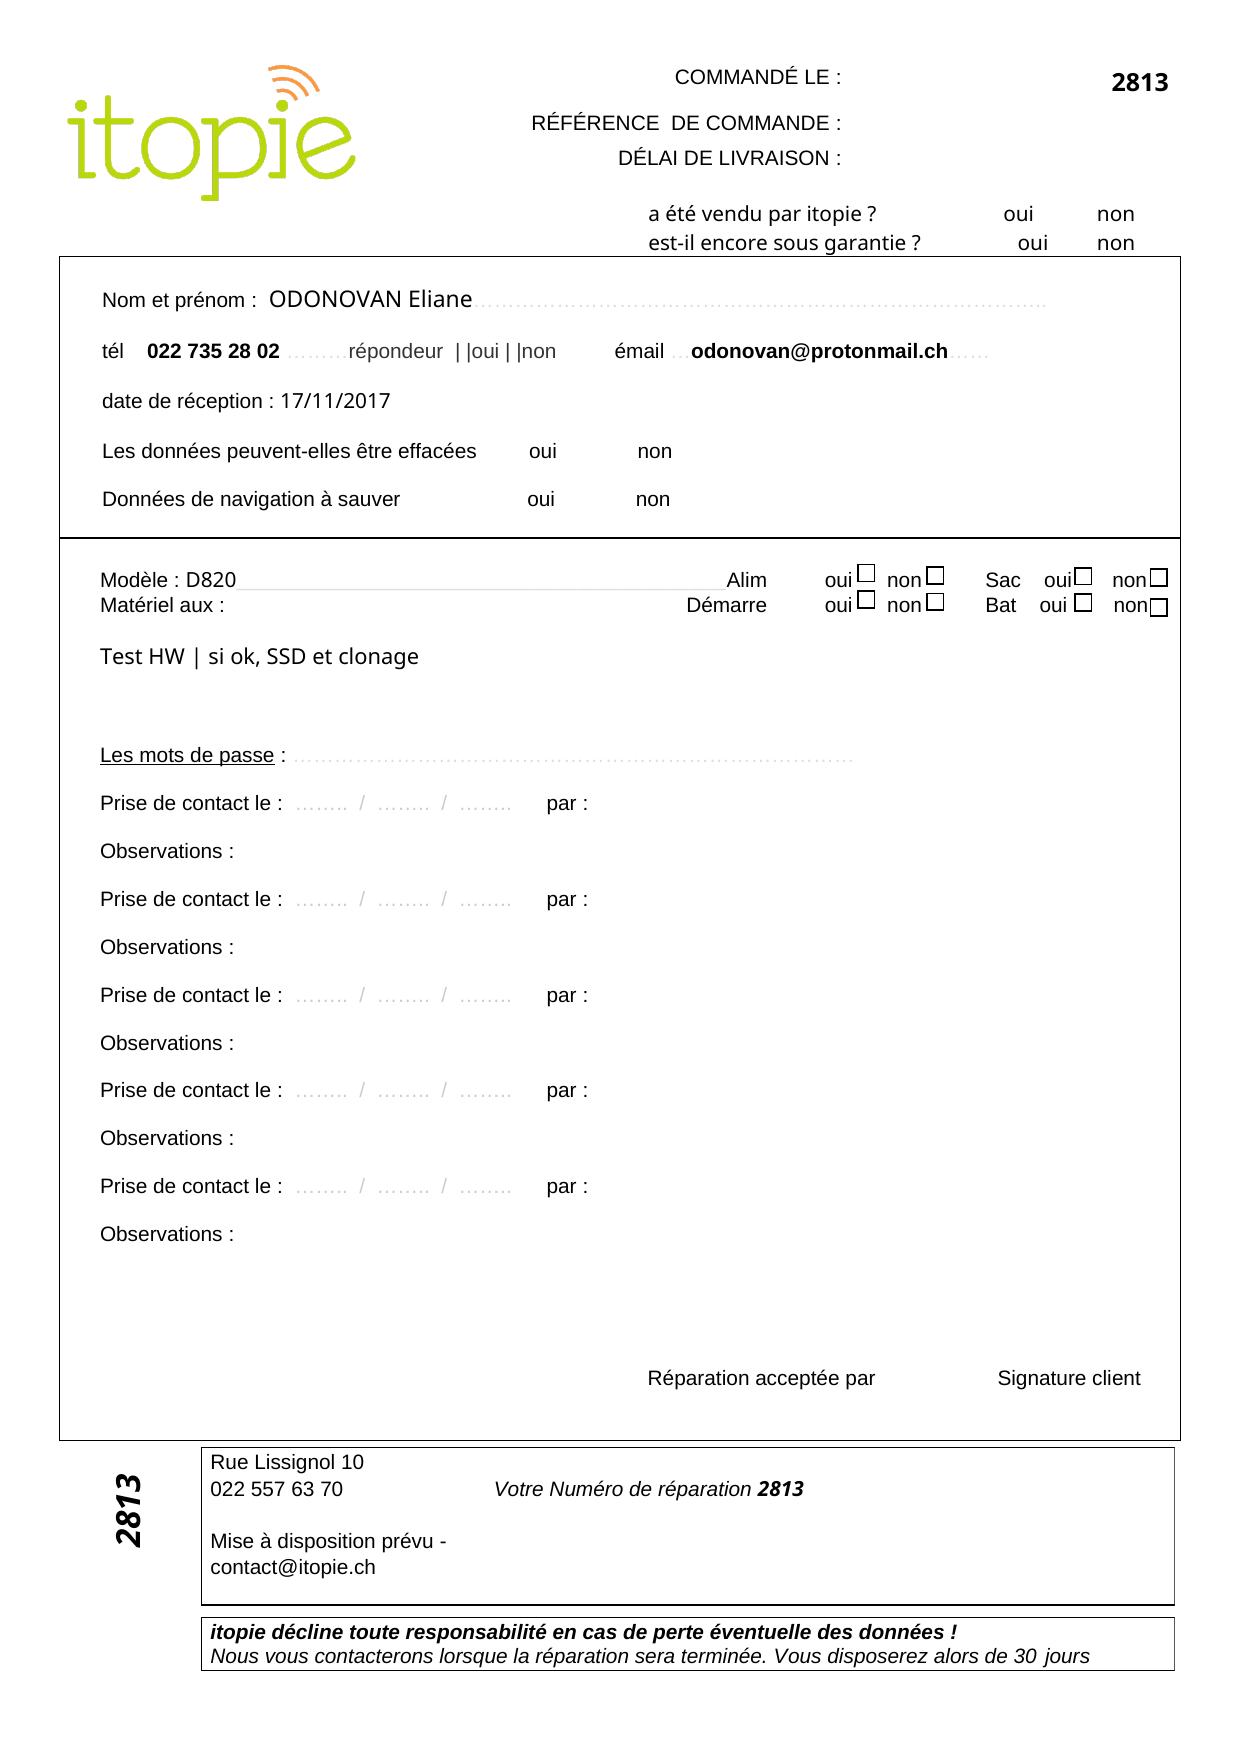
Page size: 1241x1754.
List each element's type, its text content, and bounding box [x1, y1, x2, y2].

table_header 2813 [847, 59, 1180, 104]
text date de réception : 17/11/2017 [60, 383, 1180, 415]
text Observations : [60, 931, 1180, 958]
text Prise de contact le : …….. / …….. / …….. par : [60, 788, 1180, 815]
text Modèle : D820 Alim oui non Sac oui non [60, 562, 856, 590]
table_cell RÉFÉRENCE DE COMMANDE : [490, 105, 847, 140]
text Modèle : D820 Alim oui non Sac oui non [879, 562, 925, 590]
text Réparation acceptée par Signature client [60, 1363, 1180, 1390]
text Prise de contact le : …….. / …….. / …….. par : [60, 979, 1180, 1006]
text est-il encore sous garantie ? oui non [59, 228, 1181, 256]
table_header 2813 [59, 1441, 195, 1677]
text Observations : [60, 1219, 1180, 1246]
table_header COMMANDÉ LE : [490, 59, 847, 104]
picture [67, 65, 356, 201]
text Observations : [60, 1027, 1180, 1054]
text Observations : [60, 1123, 1180, 1150]
text Les mots de passe : ……………………………………………………………………… [60, 740, 1180, 767]
table_cell [847, 105, 1180, 140]
table_header Rue Lissignol 10 022 557 63 70 Votre Numéro de réparation 2813 Mise à disposition prévu - contact@itopie.ch [195, 1441, 1180, 1611]
text Test HW | si ok, SSD et clonage [60, 638, 1180, 671]
text Matériel aux : Démarre oui non Bat oui non [60, 590, 1180, 617]
text Les données peuvent-elles être effacées oui non [60, 436, 1180, 463]
text a été vendu par itopie ? oui non [59, 199, 1181, 228]
text Prise de contact le : …….. / …….. / …….. par : [60, 1171, 1180, 1198]
text Prise de contact le : …….. / …….. / …….. par : [60, 883, 1180, 911]
table_cell DÉLAI DE LIVRAISON : [490, 140, 847, 175]
text Données de navigation à sauver oui non [60, 484, 1180, 511]
text Prise de contact le : …….. / …….. / …….. par : [60, 1075, 1180, 1102]
text Observations : [60, 836, 1180, 863]
table_cell itopie décline toute responsabilité en cas de perte éventuelle des données ! Nous vous contacterons lorsque la réparation sera terminée. Vous disposerez alors de 30 jours [195, 1611, 1180, 1677]
text tél 022 735 28 02 ………répondeur | |oui | |non émail …odonovan@protonmail.ch…… [60, 335, 1180, 362]
text Modèle : D820 Alim oui non Sac oui non [948, 562, 1180, 590]
text Nom et prénom : ODONOVAN Eliane……………………………………………………………………….. [60, 280, 1180, 314]
table_cell [847, 140, 1180, 175]
